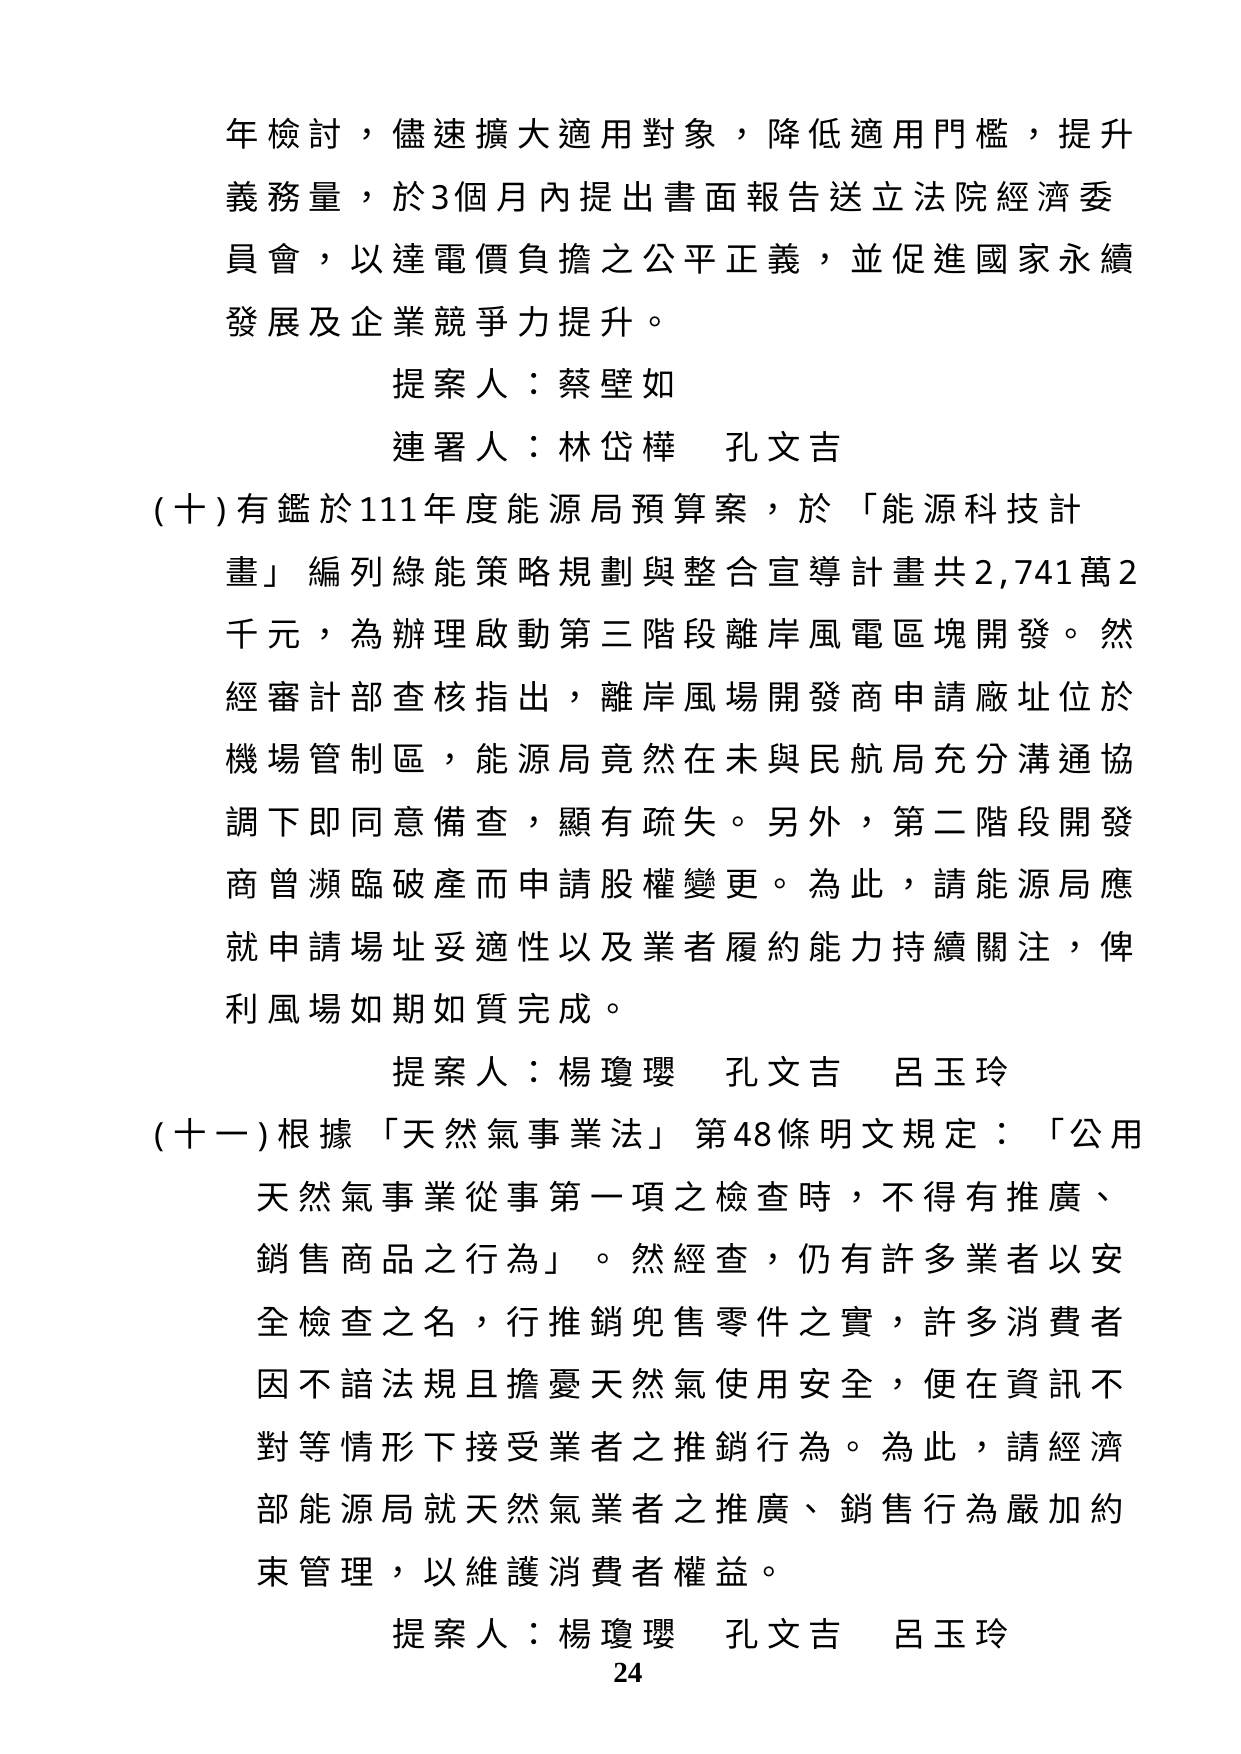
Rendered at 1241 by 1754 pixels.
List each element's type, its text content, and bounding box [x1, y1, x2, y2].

text 提案人：楊瓊瓔 孔文吉 呂玉玲 [384, 1028, 1079, 1091]
text 連署人：林岱樺 孔文吉 [384, 403, 1079, 466]
text 提案人：蔡壁如 [384, 341, 1079, 403]
text 年檢討，儘速擴大適用對象，降低適用門檻，提升義務量，於3個月內提出書面報告送立法院經濟委員會，以達電價負擔之公平正義，並促進國家永續發展及企業競爭力提升。 [141, 91, 1148, 341]
text 提案人：楊瓊瓔 孔文吉 呂玉玲 [384, 1591, 1079, 1653]
text (十)有鑑於111年度能源局預算案，於「能源科技計畫」編列綠能策略規劃與整合宣導計畫共2,741萬2千元，為辦理啟動第三階段離岸風電區塊開發。然經審計部查核指出，離岸風場開發商申請廠址位於機場管制區，能源局竟然在未與民航局充分溝通協調下即同意備查，顯有疏失。另外，第二階段開發商曾瀕臨破產而申請股權變更。為此，請能源局應就申請場址妥適性以及業者履約能力持續關注，俾利風場如期如質完成。 [141, 466, 1148, 1028]
text (十一)根據「天然氣事業法」第48條明文規定：「公用天然氣事業從事第一項之檢查時，不得有推廣、銷售商品之行為」。然經查，仍有許多業者以安全檢查之名，行推銷兜售零件之實，許多消費者因不諳法規且擔憂天然氣使用安全，便在資訊不對等情形下接受業者之推銷行為。為此，請經濟部能源局就天然氣業者之推廣、銷售行為嚴加約束管理，以維護消費者權益。 [141, 1091, 1148, 1591]
